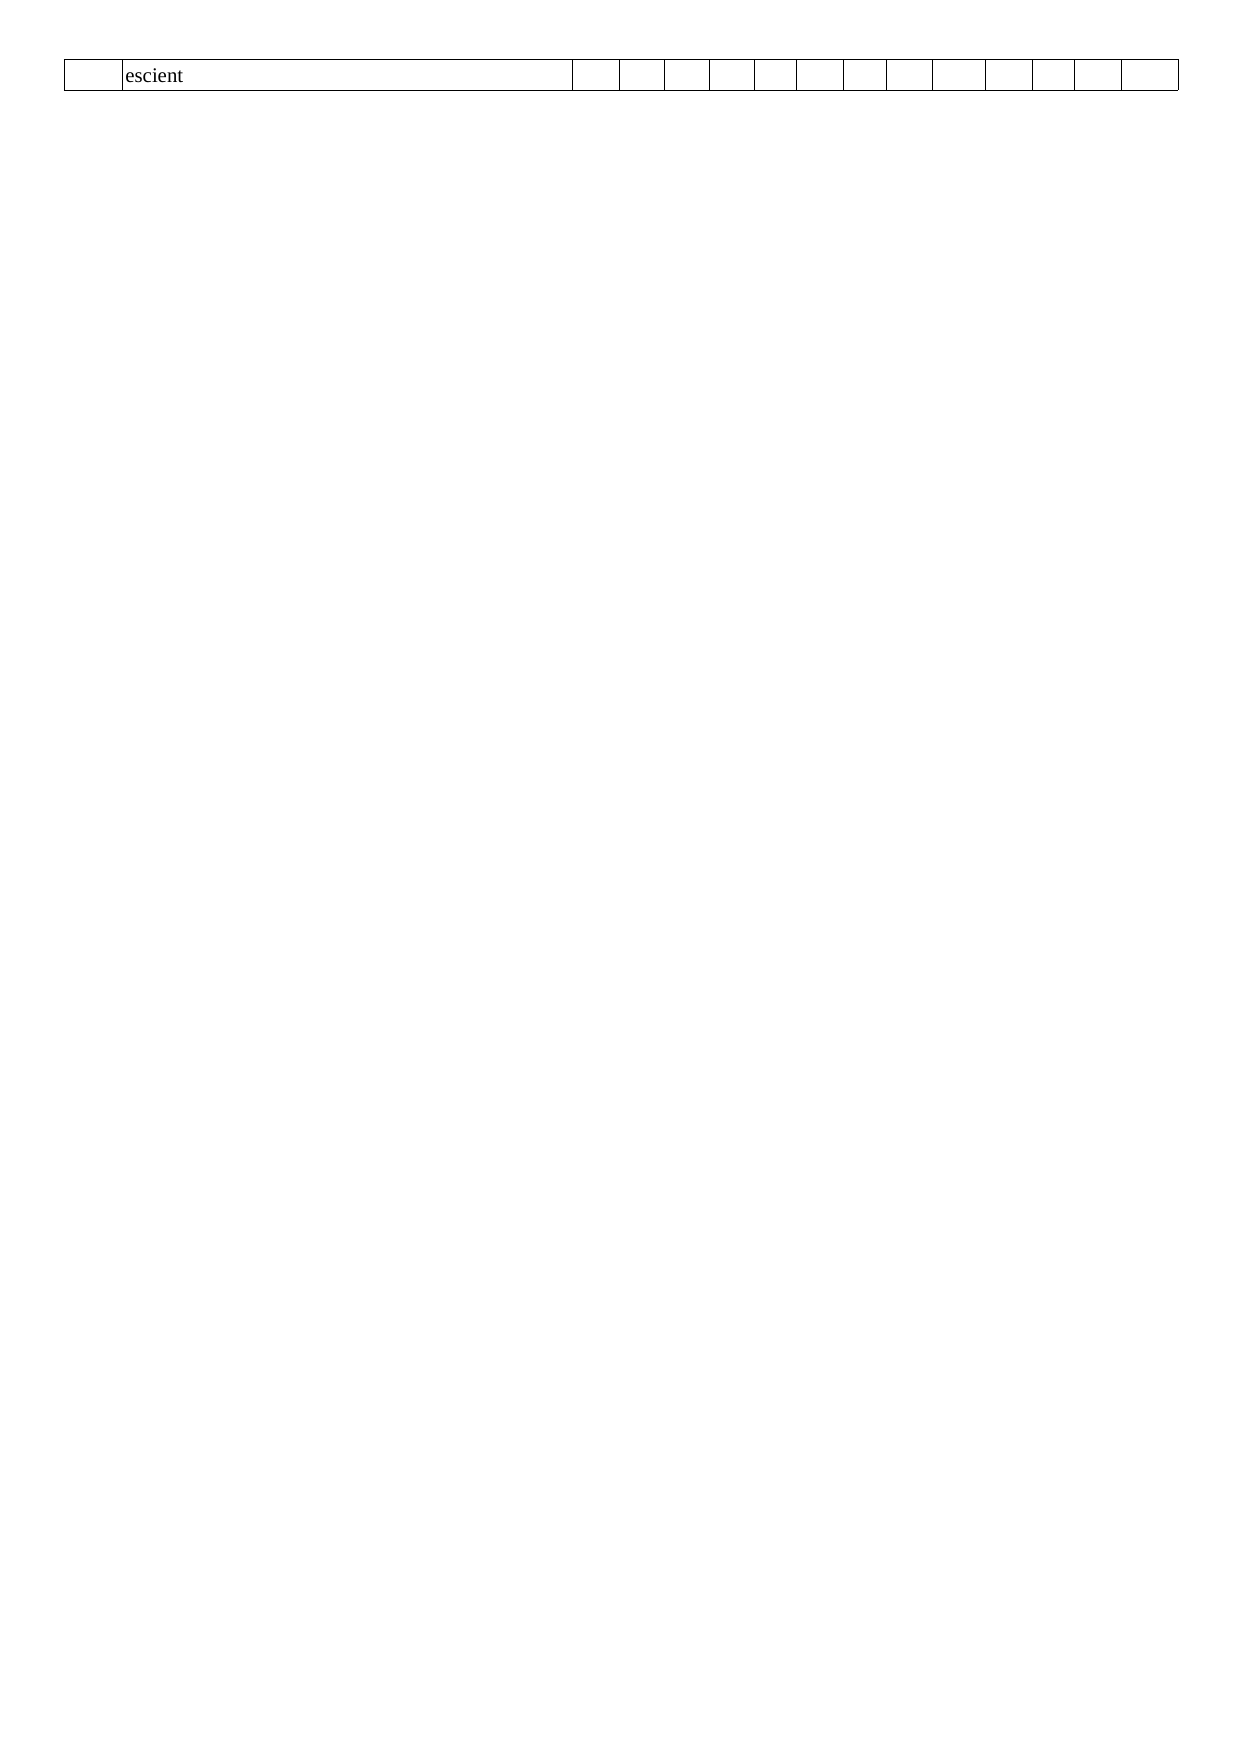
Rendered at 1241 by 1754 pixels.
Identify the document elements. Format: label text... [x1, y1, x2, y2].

table_cell [1122, 60, 1178, 89]
table_cell [573, 60, 619, 89]
table_cell [620, 60, 664, 89]
table_cell [844, 60, 886, 89]
table_cell [710, 60, 754, 89]
table_cell [755, 60, 796, 89]
table_cell [933, 60, 985, 89]
table_cell [1075, 60, 1121, 89]
table_cell [665, 60, 709, 89]
table_cell escient [123, 60, 572, 89]
table_cell [65, 60, 122, 89]
table_cell [986, 60, 1032, 89]
table_cell [887, 60, 932, 89]
table_cell [1033, 60, 1074, 89]
table_cell [797, 60, 843, 89]
